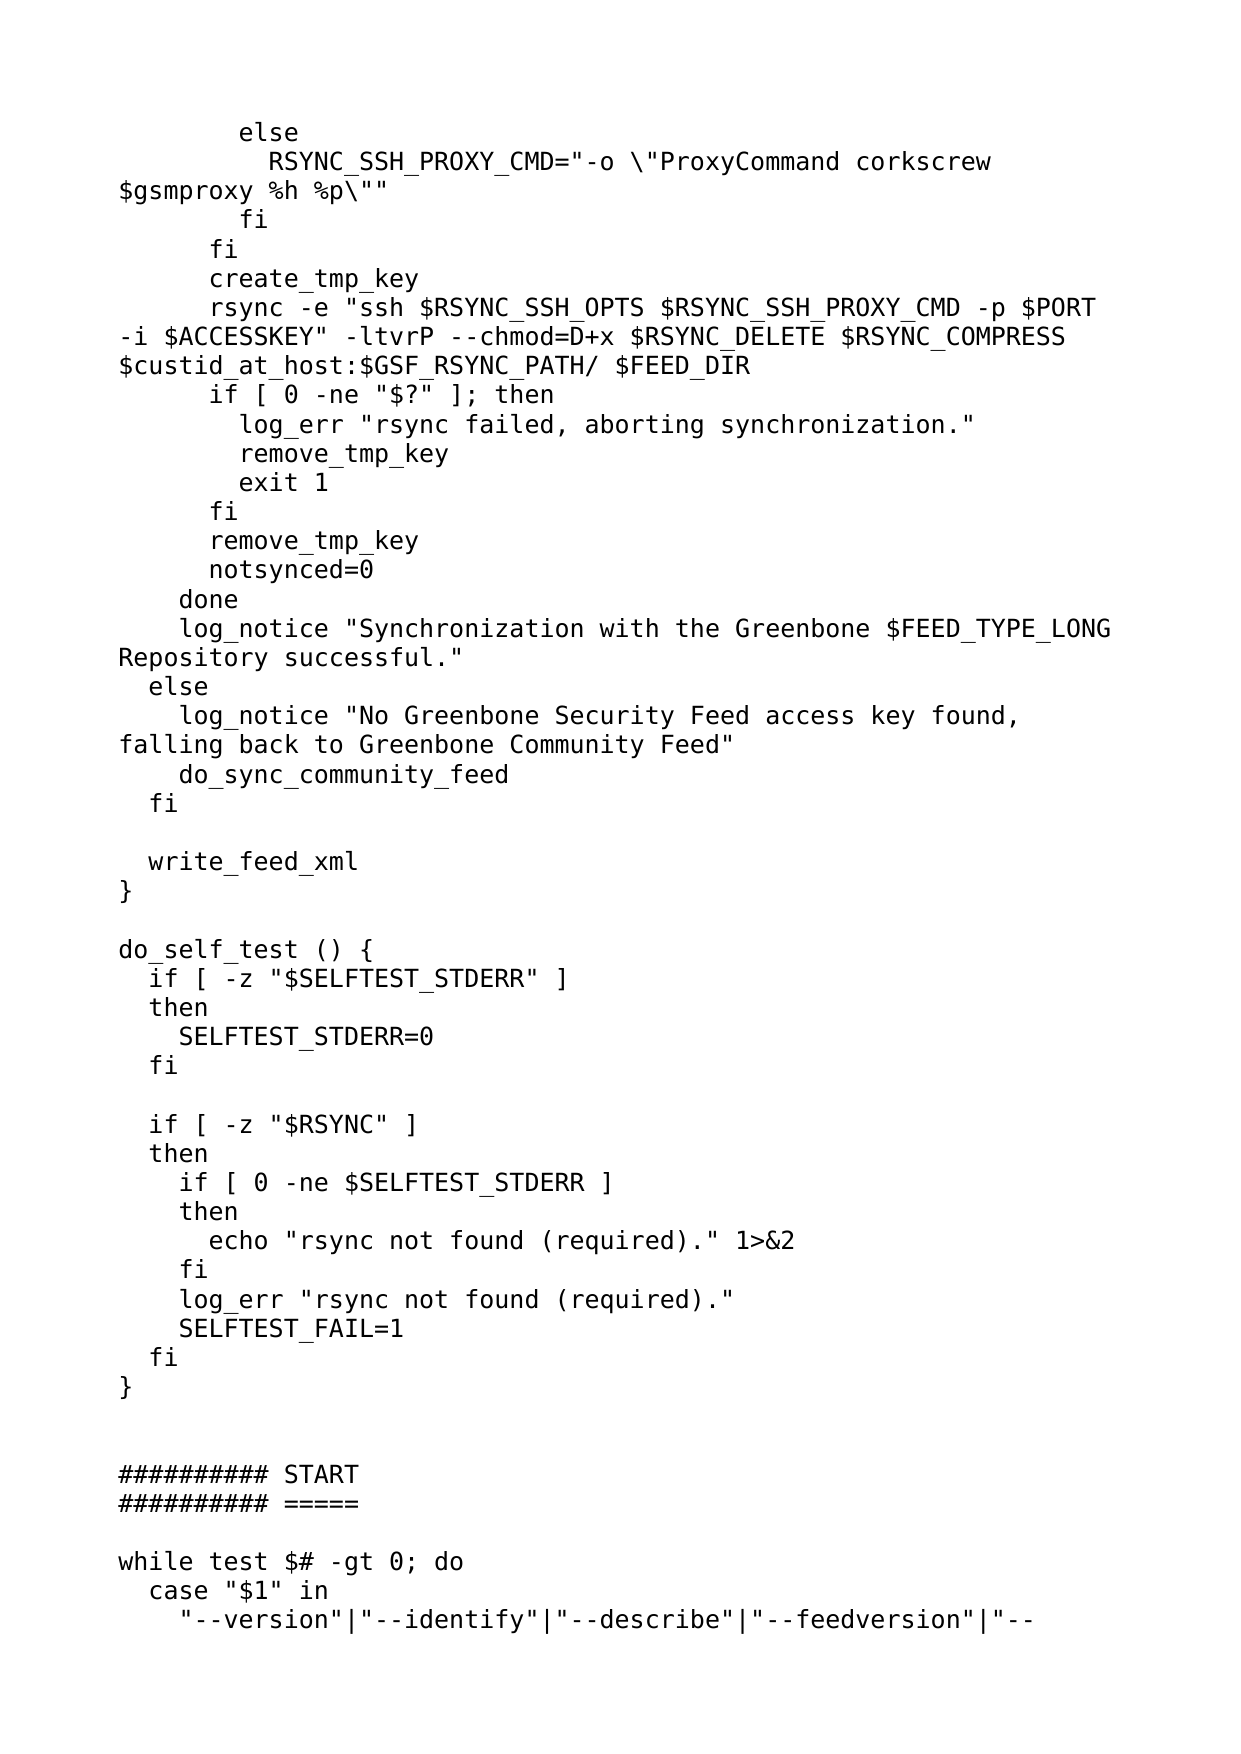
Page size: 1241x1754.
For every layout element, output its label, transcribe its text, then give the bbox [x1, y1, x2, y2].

text else RSYNC_SSH_PROXY_CMD="-o \"ProxyCommand corkscrew $gsmproxy %h %p\"" fi fi create_tmp_key rsync -e "ssh $RSYNC_SSH_OPTS $RSYNC_SSH_PROXY_CMD -p $PORT -i $ACCESSKEY" -ltvrP --chmod=D+x $RSYNC_DELETE $RSYNC_COMPRESS $custid_at_host:$GSF_RSYNC_PATH/ $FEED_DIR if [ 0 -ne "$?" ]; then log_err "rsync failed, aborting synchronization." remove_tmp_key exit 1 fi remove_tmp_key notsynced=0 done log_notice "Synchronization with the Greenbone $FEED_TYPE_LONG Repository successful." else log_notice "No Greenbone Security Feed access key found, falling back to Greenbone Community Feed" do_sync_community_feed fi write_feed_xml } do_self_test () { if [ -z "$SELFTEST_STDERR" ] then SELFTEST_STDERR=0 fi if [ -z "$RSYNC" ] then if [ 0 -ne $SELFTEST_STDERR ] then echo "rsync not found (required)." 1>&2 fi log_err "rsync not found (required)." SELFTEST_FAIL=1 fi } ########## START ########## ===== while test $# -gt 0; do case "$1" in "--version"|"--identify"|"--describe"|"--feedversion"|"-- [118, 118, 1122, 1635]
